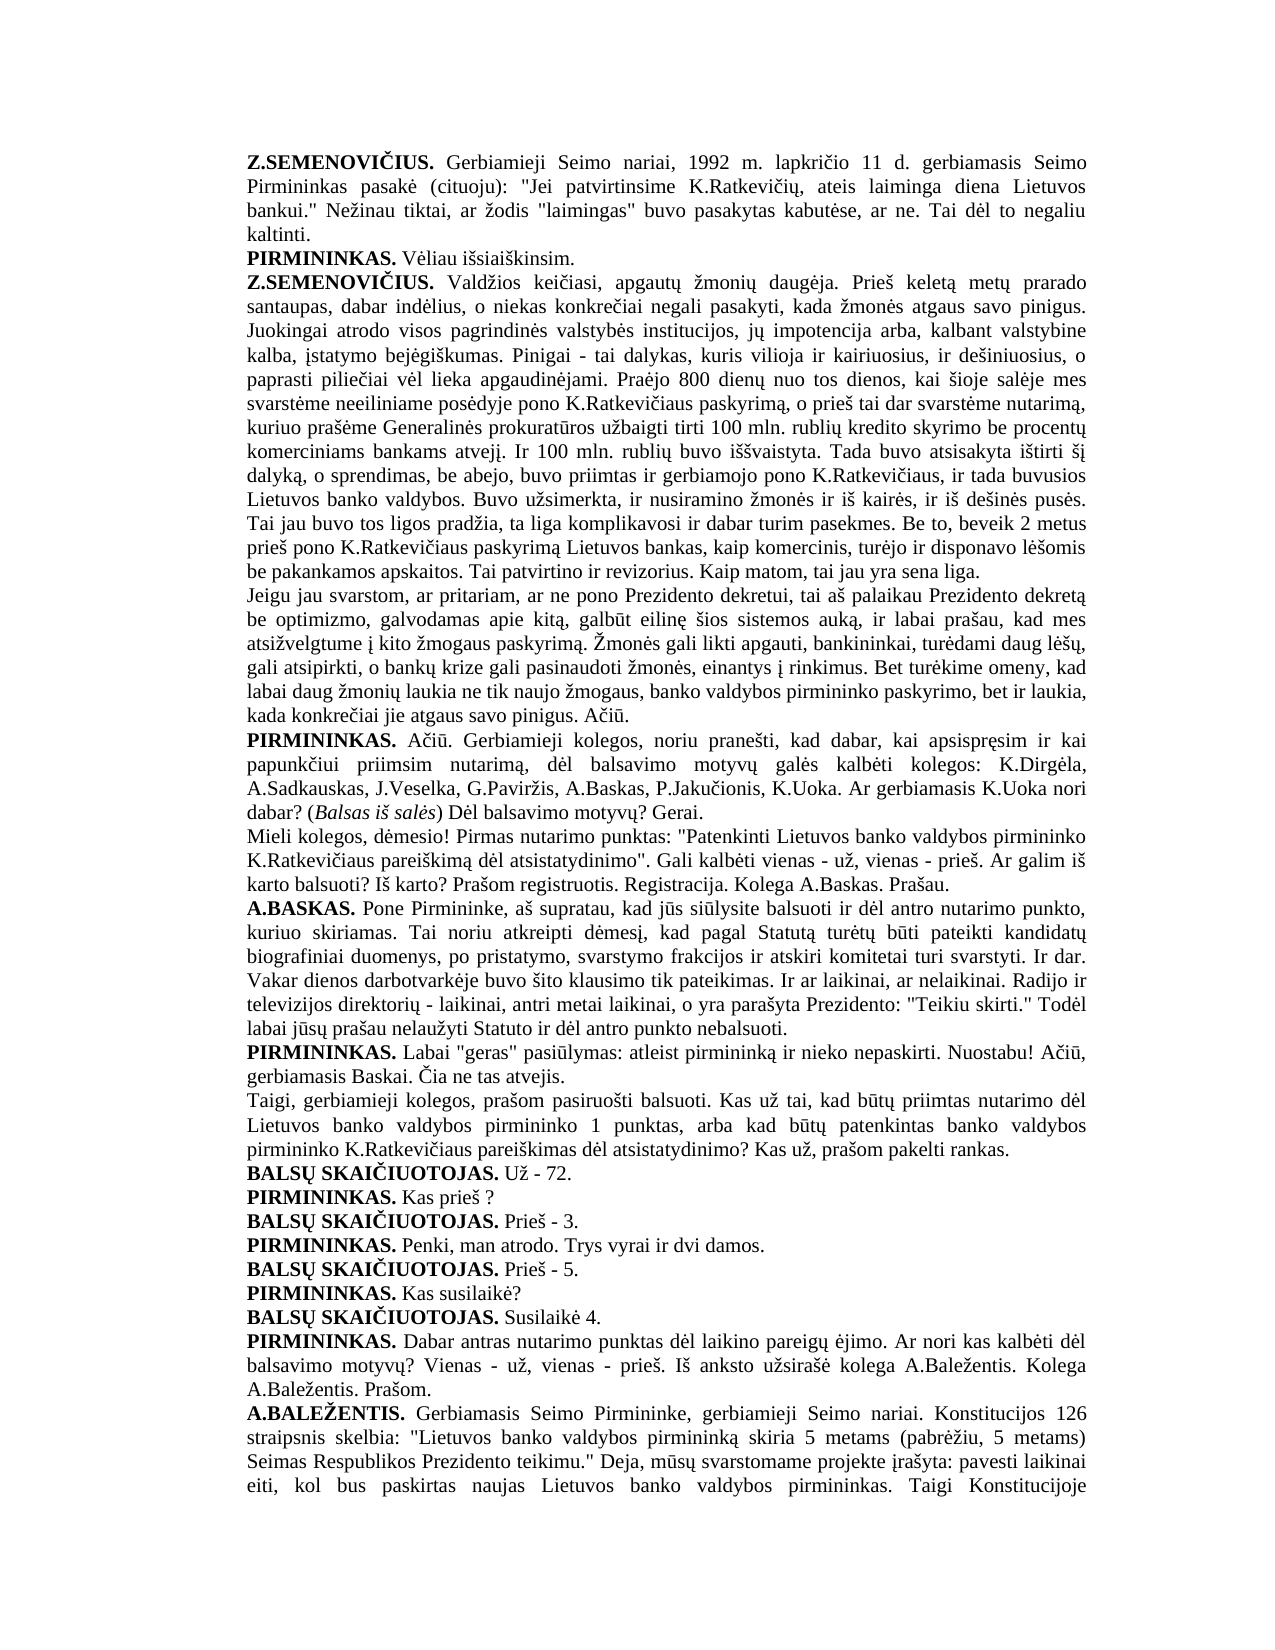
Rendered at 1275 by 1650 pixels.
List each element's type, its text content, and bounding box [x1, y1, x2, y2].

text Z.SEMENOVIČIUS. Gerbiamieji Seimo nariai, 1992 m. lapkričio 11 d. gerbiamasis Seimo Pirmininkas pasakė (cituoju): "Jei patvirtinsime K.Ratkevičių, ateis laiminga diena Lietuvos bankui." Nežinau tiktai, ar žodis "laimingas" buvo pasakytas kabutėse, ar ne. Tai dėl to negaliu kaltinti. [247, 150, 1087, 246]
text PIRMININKAS. Kas susilaikė? [247, 1281, 1087, 1305]
text PIRMININKAS. Kas prieš ? [247, 1185, 1087, 1209]
text PIRMININKAS. Dabar antras nutarimo punktas dėl laikino pareigų ėjimo. Ar nori kas kalbėti dėl balsavimo motyvų? Vienas - už, vienas - prieš. Iš anksto užsirašė kolega A.Baležentis. Kolega A.Baležentis. Prašom. [247, 1329, 1087, 1401]
text BALSŲ SKAIČIUOTOJAS. Už - 72. [247, 1161, 1087, 1185]
text PIRMININKAS. Penki, man atrodo. Trys vyrai ir dvi damos. [247, 1233, 1087, 1257]
text Jeigu jau svarstom, ar pritariam, ar ne pono Prezidento dekretui, tai aš palaikau Prezidento dekretą be optimizmo, galvodamas apie kitą, galbūt eilinę šios sistemos auką, ir labai prašau, kad mes atsižvelgtume į kito žmogaus paskyrimą. Žmonės gali likti apgauti, bankininkai, turėdami daug lėšų, gali atsipirkti, o bankų krize gali pasinaudoti žmonės, einantys į rinkimus. Bet turėkime omeny, kad labai daug žmonių laukia ne tik naujo žmogaus, banko valdybos pirmininko paskyrimo, bet ir laukia, kada konkrečiai jie atgaus savo pinigus. Ačiū. [247, 583, 1087, 727]
text PIRMININKAS. Ačiū. Gerbiamieji kolegos, noriu pranešti, kad dabar, kai apsispręsim ir kai papunkčiui priimsim nutarimą, dėl balsavimo motyvų galės kalbėti kolegos: K.Dirgėla, A.Sadkauskas, J.Veselka, G.Paviržis, A.Baskas, P.Jakučionis, K.Uoka. Ar gerbiamasis K.Uoka nori dabar? (Balsas iš salės) Dėl balsavimo motyvų? Gerai. [247, 727, 1087, 824]
text BALSŲ SKAIČIUOTOJAS. Prieš - 3. [247, 1209, 1087, 1233]
text Taigi, gerbiamieji kolegos, prašom pasiruošti balsuoti. Kas už tai, kad būtų priimtas nutarimo dėl Lietuvos banko valdybos pirmininko 1 punktas, arba kad būtų patenkintas banko valdybos pirmininko K.Ratkevičiaus pareiškimas dėl atsistatydinimo? Kas už, prašom pakelti rankas. [247, 1088, 1087, 1161]
text A.BASKAS. Pone Pirmininke, aš supratau, kad jūs siūlysite balsuoti ir dėl antro nutarimo punkto, kuriuo skiriamas. Tai noriu atkreipti dėmesį, kad pagal Statutą turėtų būti pateikti kandidatų biografiniai duomenys, po pristatymo, svarstymo frakcijos ir atskiri komitetai turi svarstyti. Ir dar. Vakar dienos darbotvarkėje buvo šito klausimo tik pateikimas. Ir ar laikinai, ar nelaikinai. Radijo ir televizijos direktorių - laikinai, antri metai laikinai, o yra parašyta Prezidento: "Teikiu skirti." Todėl labai jūsų prašau nelaužyti Statuto ir dėl antro punkto nebalsuoti. [247, 896, 1087, 1040]
text BALSŲ SKAIČIUOTOJAS. Susilaikė 4. [247, 1305, 1087, 1329]
text Z.SEMENOVIČIUS. Valdžios keičiasi, apgautų žmonių daugėja. Prieš keletą metų prarado santaupas, dabar indėlius, o niekas konkrečiai negali pasakyti, kada žmonės atgaus savo pinigus. Juokingai atrodo visos pagrindinės valstybės institucijos, jų impotencija arba, kalbant valstybine kalba, įstatymo bejėgiškumas. Pinigai - tai dalykas, kuris vilioja ir kairiuosius, ir dešiniuosius, o paprasti piliečiai vėl lieka apgaudinėjami. Praėjo 800 dienų nuo tos dienos, kai šioje salėje mes svarstėme neeiliniame posėdyje pono K.Ratkevičiaus paskyrimą, o prieš tai dar svarstėme nutarimą, kuriuo prašėme Generalinės prokuratūros užbaigti tirti 100 mln. rublių kredito skyrimo be procentų komerciniams bankams atvejį. Ir 100 mln. rublių buvo iššvaistyta. Tada buvo atsisakyta ištirti šį dalyką, o sprendimas, be abejo, buvo priimtas ir gerbiamojo pono K.Ratkevičiaus, ir tada buvusios Lietuvos banko valdybos. Buvo užsimerkta, ir nusiramino žmonės ir iš kairės, ir iš dešinės pusės. Tai jau buvo tos ligos pradžia, ta liga komplikavosi ir dabar turim pasekmes. Be to, beveik 2 metus prieš pono K.Ratkevičiaus paskyrimą Lietuvos bankas, kaip komercinis, turėjo ir disponavo lėšomis be pakankamos apskaitos. Tai patvirtino ir revizorius. Kaip matom, tai jau yra sena liga. [247, 270, 1087, 583]
text A.BALEŽENTIS. Gerbiamasis Seimo Pirmininke, gerbiamieji Seimo nariai. Konstitucijos 126 straipsnis skelbia: "Lietuvos banko valdybos pirmininką skiria 5 metams (pabrėžiu, 5 metams) Seimas Respublikos Prezidento teikimu." Deja, mūsų svarstomame projekte įrašyta: pavesti laikinai eiti, kol bus paskirtas naujas Lietuvos banko valdybos pirmininkas. Taigi Konstitucijoje [247, 1401, 1087, 1497]
text PIRMININKAS. Labai "geras" pasiūlymas: atleist pirmininką ir nieko nepaskirti. Nuostabu! Ačiū, gerbiamasis Baskai. Čia ne tas atvejis. [247, 1040, 1087, 1088]
text BALSŲ SKAIČIUOTOJAS. Prieš - 5. [247, 1257, 1087, 1281]
text Mieli kolegos, dėmesio! Pirmas nutarimo punktas: "Patenkinti Lietuvos banko valdybos pirmininko K.Ratkevičiaus pareiškimą dėl atsistatydinimo". Gali kalbėti vienas - už, vienas - prieš. Ar galim iš karto balsuoti? Iš karto? Prašom registruotis. Registracija. Kolega A.Baskas. Prašau. [247, 824, 1087, 896]
text PIRMININKAS. Vėliau išsiaiškinsim. [247, 246, 1087, 270]
